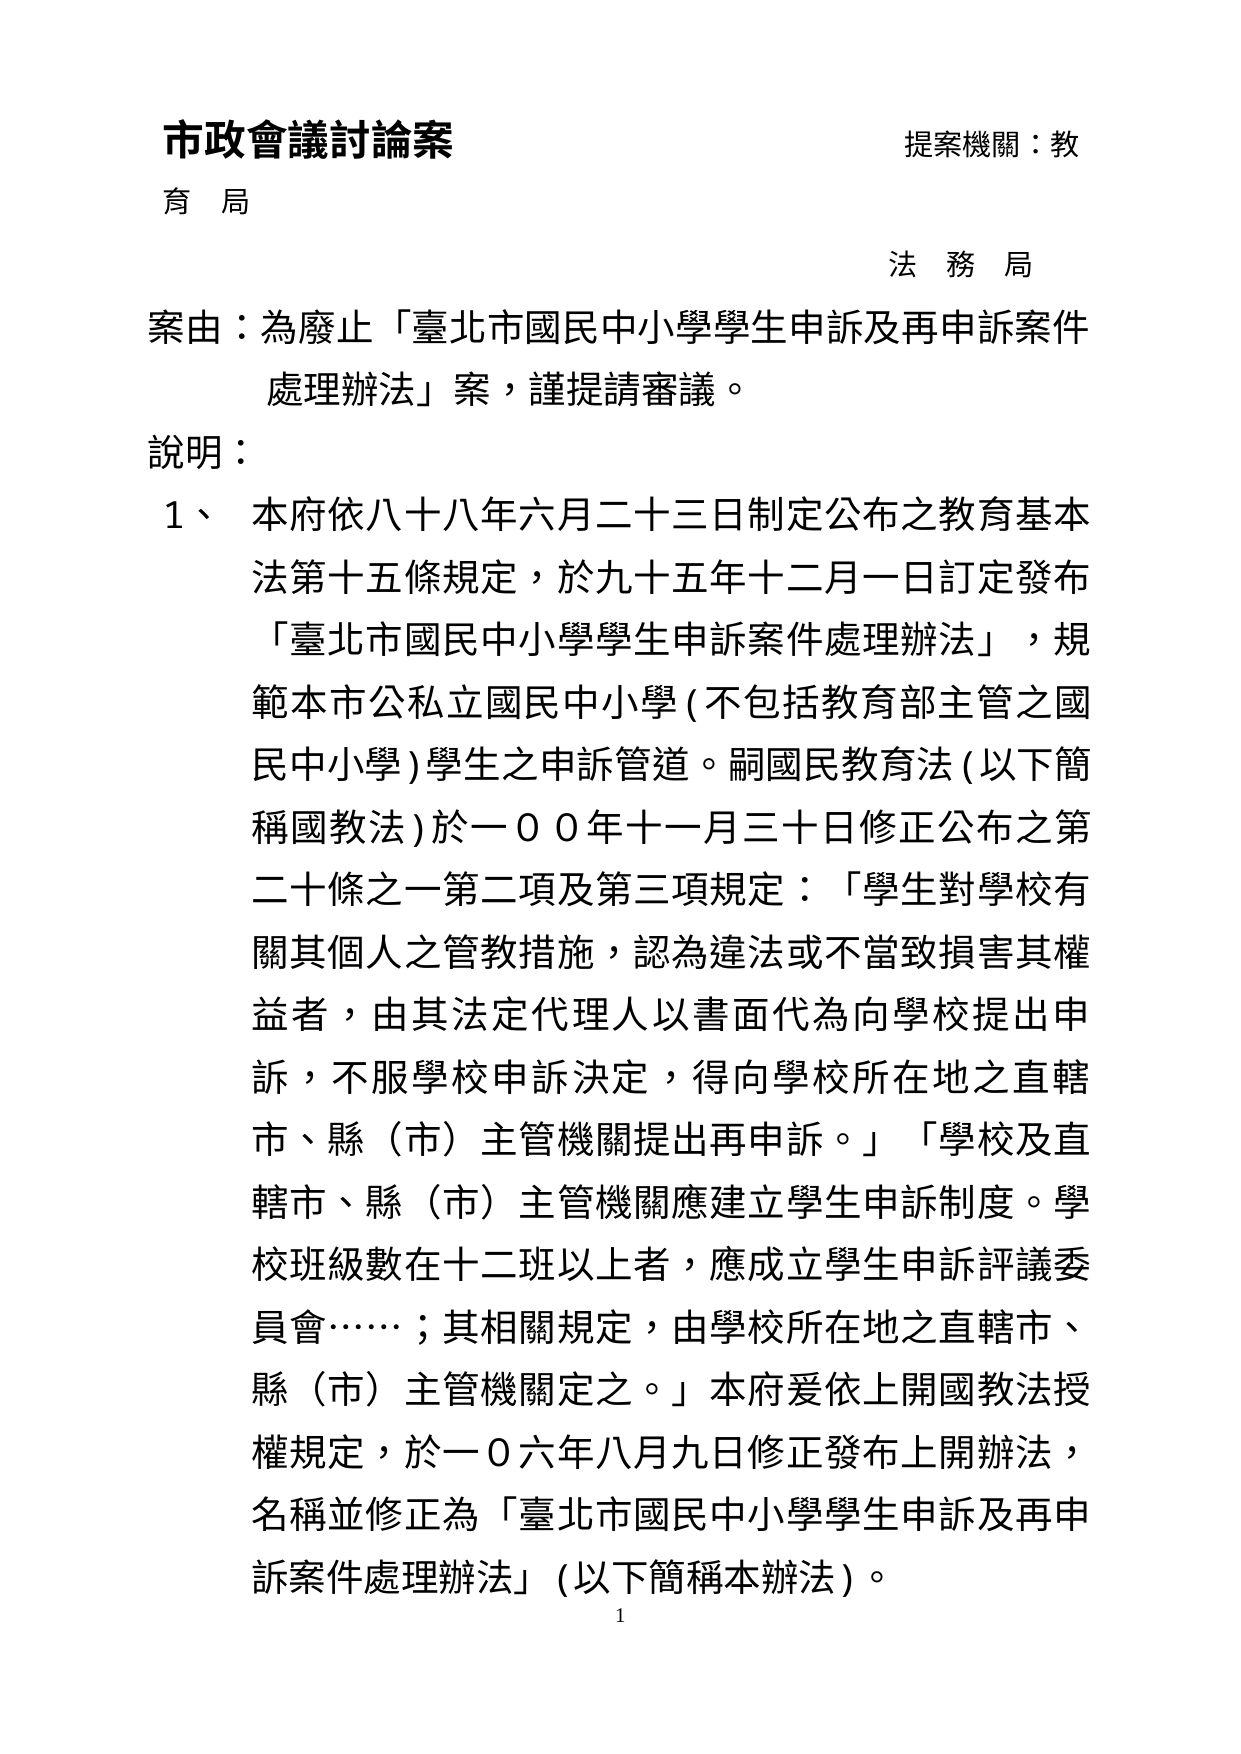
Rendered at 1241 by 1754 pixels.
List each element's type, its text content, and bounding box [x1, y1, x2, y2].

text 市政會議討論案 提案機關：教 育 局 [162, 96, 1093, 221]
text 案由：為廢止「臺北市國民中小學學生申訴及再申訴案件處理辦法」案，謹提請審議。 [148, 283, 1092, 408]
list 本府依八十八年六月二十三日制定公布之教育基本法第十五條規定，於九十五年十二月一日訂定發布「臺北市國民中小學學生申訴案件處理辦法」，規範本市公私立國民中小學(不包括教育部主管之國民中小學)學生之申訴管道。嗣國民教育法(以下簡稱國教法)於一００年十一月三十日修正公布之第二十條之一第二項及第三項規定：「學生對學校有關其個人之管教措施，認為違法或不當致損害其權益者，由其法定代理人以書面代為向學校提出申訴，不服學校申訴決定，得向學校所在地之直轄市、縣（市）主管機關提出再申訴。」「學校及直轄市、縣（市）主管機關應建立學生申訴制度。學校班級數在十二班以上者，應成立學生申訴評議委員會……；其相關規定，由學校所在地之直轄市、縣（市）主管機關定之。」本府爰依上開國教法授權規定，於一０六年八月九日修正發布上開辦法，名稱並修正為「臺北市國民中小學學生申訴及再申訴案件處理辦法」(以下簡稱本辦法)。 [162, 471, 1092, 1596]
text 說明： [148, 408, 1092, 471]
text 法 務 局 [148, 221, 1034, 283]
